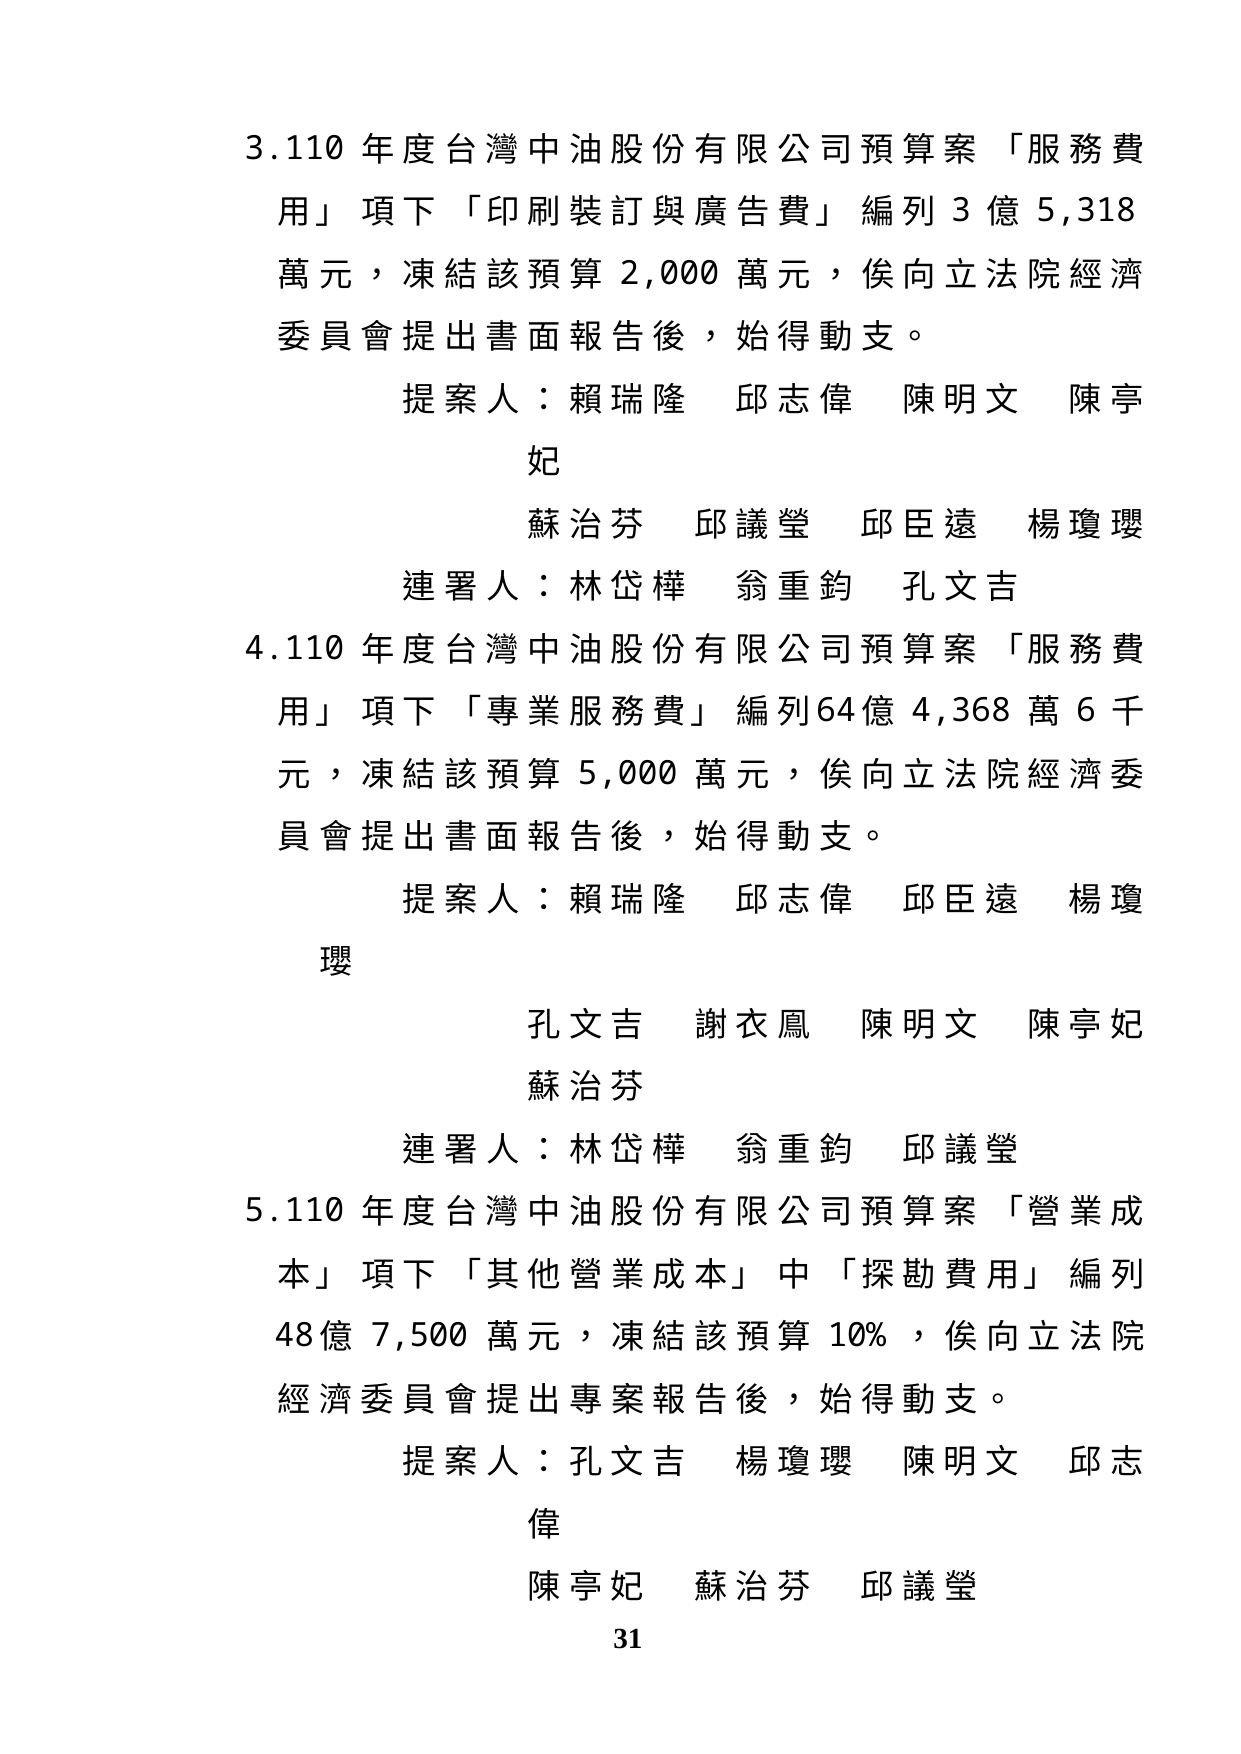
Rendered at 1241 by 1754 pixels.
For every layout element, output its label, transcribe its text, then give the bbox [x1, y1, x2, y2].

text 蘇治芬 [505, 1042, 1148, 1105]
text 5.110年度台灣中油股份有限公司預算案「營業成本」項下「其他營業成本」中「探勘費用」編列48億7,500萬元，凍結該預算10%，俟向立法院經濟委員會提出專案報告後，始得動支。 [228, 1167, 1148, 1417]
text 3.110年度台灣中油股份有限公司預算案「服務費用」項下「印刷裝訂與廣告費」編列3億5,318萬元，凍結該預算2,000萬元，俟向立法院經濟委員會提出書面報告後，始得動支。 [228, 105, 1148, 355]
text 提案人：賴瑞隆 邱志偉 邱臣遠 楊瓊瓔 [280, 855, 1148, 980]
text 孔文吉 謝衣鳯 陳明文 陳亭妃 [505, 980, 1148, 1042]
text 提案人：賴瑞隆 邱志偉 陳明文 陳亭妃 [384, 355, 1148, 480]
text 連署人：林岱樺 翁重鈞 邱議瑩 [384, 1105, 1148, 1167]
text 4.110年度台灣中油股份有限公司預算案「服務費用」項下「專業服務費」編列64億4,368萬6千元，凍結該預算5,000萬元，俟向立法院經濟委員會提出書面報告後，始得動支。 [228, 605, 1148, 855]
text 蘇治芬 邱議瑩 邱臣遠 楊瓊瓔 [522, 480, 1148, 542]
text 連署人：林岱樺 翁重鈞 孔文吉 [384, 542, 1148, 605]
text 陳亭妃 蘇治芬 邱議瑩 [487, 1542, 1148, 1605]
text 提案人：孔文吉 楊瓊瓔 陳明文 邱志偉 [384, 1417, 1148, 1542]
